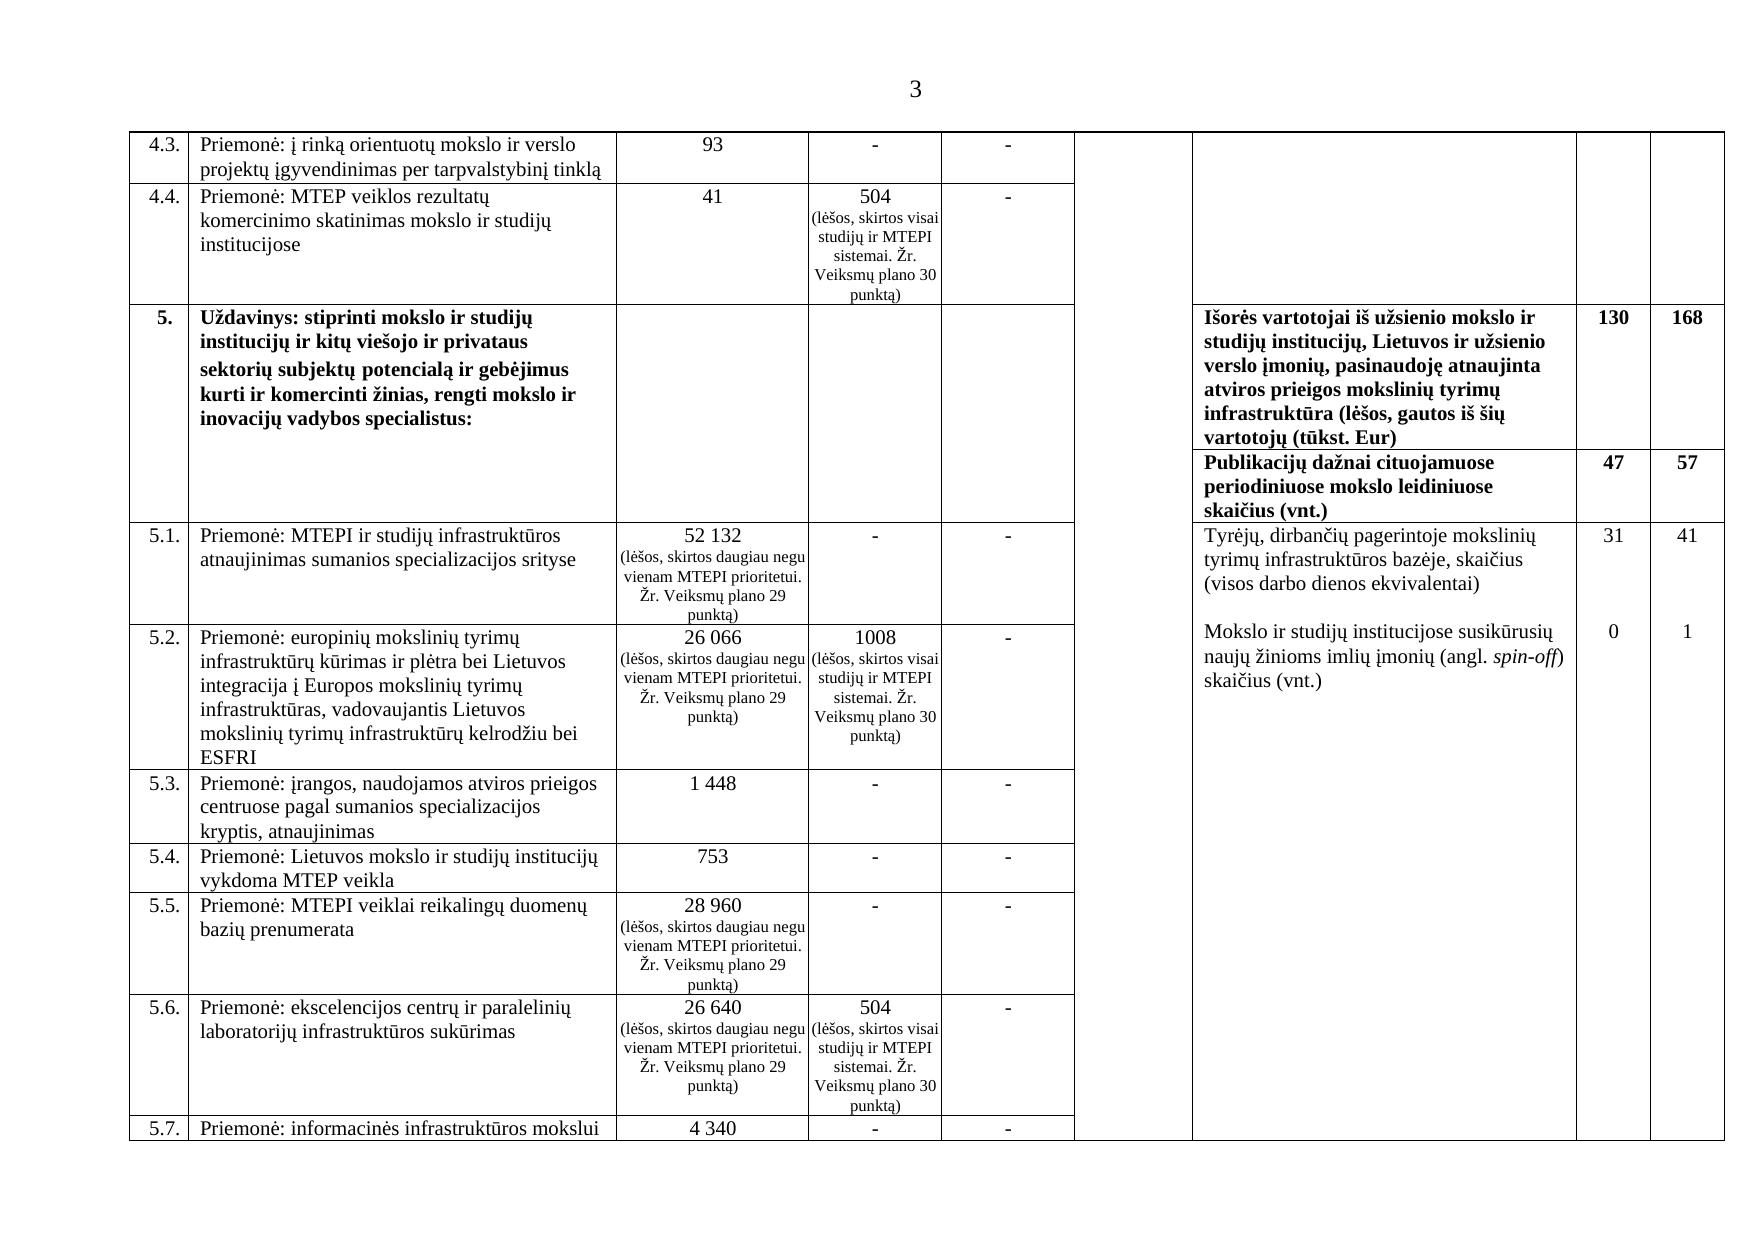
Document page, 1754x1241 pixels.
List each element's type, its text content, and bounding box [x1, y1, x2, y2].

table_cell - [942, 523, 1074, 624]
table_cell [1075, 133, 1192, 1139]
table_cell 31 0 [1577, 523, 1650, 1139]
table_cell - [942, 625, 1074, 769]
table_cell 5.3. [130, 770, 188, 843]
table_cell 47 [1577, 450, 1650, 522]
table_cell [1651, 133, 1724, 303]
table_cell Priemonė: MTEP veiklos rezultatų komercinimo skatinimas mokslo ir studijų institucijose [189, 184, 616, 303]
table_cell - [942, 1116, 1074, 1139]
table_cell - [942, 133, 1074, 183]
table_cell [942, 305, 1074, 522]
table_cell Priemonė: į rinką orientuotų mokslo ir verslo projektų įgyvendinimas per tarpvalstybinį tinklą [189, 133, 616, 183]
table_cell Priemonė: MTEPI veiklai reikalingų duomenų bazių prenumerata [189, 893, 616, 993]
table_cell [617, 305, 808, 522]
table_cell Priemonė: informacinės infrastruktūros mokslui [189, 1116, 616, 1139]
table_cell - [809, 893, 941, 993]
table_cell Uždavinys: stiprinti mokslo ir studijų institucijų ir kitų viešojo ir privataus sektorių subjektų potencialą ir gebėjimus kurti ir komercinti žinias, rengti mokslo ir inovacijų vadybos specialistus: [189, 305, 616, 522]
table_cell - [942, 770, 1074, 843]
table_cell 93 [617, 133, 808, 183]
table_cell Išorės vartotojai iš užsienio mokslo ir studijų institucijų, Lietuvos ir užsienio verslo įmonių, pasinaudoję atnaujinta atviros prieigos mokslinių tyrimų infrastruktūra (lėšos, gautos iš šių vartotojų (tūkst. Eur) [1193, 305, 1576, 449]
table_cell 41 [617, 184, 808, 303]
table_cell Priemonė: ekscelencijos centrų ir paralelinių laboratorijų infrastruktūros sukūrimas [189, 995, 616, 1114]
table_cell 28 960 (lėšos, skirtos daugiau negu vienam MTEPI prioritetui. Žr. Veiksmų plano 29 punktą) [617, 893, 808, 993]
table_cell - [942, 184, 1074, 303]
table_cell - [942, 893, 1074, 993]
table_cell 5.6. [130, 995, 188, 1114]
table_cell 41 1 [1651, 523, 1724, 1139]
table_cell 57 [1651, 450, 1724, 522]
table_cell 5.5. [130, 893, 188, 993]
table_cell - [809, 1116, 941, 1139]
table_cell 5.2. [130, 625, 188, 769]
table_cell Priemonė: įrangos, naudojamos atviros prieigos centruose pagal sumanios specializacijos kryptis, atnaujinimas [189, 770, 616, 843]
table_cell - [809, 523, 941, 624]
table_cell Publikacijų dažnai cituojamuose periodiniuose mokslo leidiniuose skaičius (vnt.) [1193, 450, 1576, 522]
table_cell 504 (lėšos, skirtos visai studijų ir MTEPI sistemai. Žr. Veiksmų plano 30 punktą) [809, 995, 941, 1114]
table_cell Priemonė: Lietuvos mokslo ir studijų institucijų vykdoma MTEP veikla [189, 844, 616, 892]
table_cell Priemonė: europinių mokslinių tyrimų infrastruktūrų kūrimas ir plėtra bei Lietuvos integracija į Europos mokslinių tyrimų infrastruktūras, vadovaujantis Lietuvos mokslinių tyrimų infrastruktūrų kelrodžiu bei ESFRI [189, 625, 616, 769]
table_cell [1193, 133, 1576, 303]
table_cell 1008 (lėšos, skirtos visai studijų ir MTEPI sistemai. Žr. Veiksmų plano 30 punktą) [809, 625, 941, 769]
table_cell 4.4. [130, 184, 188, 303]
table_cell 52 132 (lėšos, skirtos daugiau negu vienam MTEPI prioritetui. Žr. Veiksmų plano 29 punktą) [617, 523, 808, 624]
table_cell 4 340 [617, 1116, 808, 1139]
table_cell 5. [130, 305, 188, 522]
table_cell Tyrėjų, dirbančių pagerintoje mokslinių tyrimų infrastruktūros bazėje, skaičius (visos darbo dienos ekvivalentai) Mokslo ir studijų institucijose susikūrusių naujų žinioms imlių įmonių (angl. spin-off) skaičius (vnt.) [1193, 523, 1576, 1139]
table_cell 26 066 (lėšos, skirtos daugiau negu vienam MTEPI prioritetui. Žr. Veiksmų plano 29 punktą) [617, 625, 808, 769]
table_cell 4.3. [130, 133, 188, 183]
table_cell 26 640 (lėšos, skirtos daugiau negu vienam MTEPI prioritetui. Žr. Veiksmų plano 29 punktą) [617, 995, 808, 1114]
table_cell [1577, 133, 1650, 303]
table_cell 5.1. [130, 523, 188, 624]
table_cell - [809, 770, 941, 843]
table_cell 168 [1651, 305, 1724, 449]
table_cell Priemonė: MTEPI ir studijų infrastruktūros atnaujinimas sumanios specializacijos srityse [189, 523, 616, 624]
table_cell 5.4. [130, 844, 188, 892]
table_cell - [809, 844, 941, 892]
table_cell 130 [1577, 305, 1650, 449]
table_cell - [809, 133, 941, 183]
table_cell 753 [617, 844, 808, 892]
table_cell [809, 305, 941, 522]
table_cell - [942, 844, 1074, 892]
table_cell 5.7. [130, 1116, 188, 1139]
table_cell - [942, 995, 1074, 1114]
table_cell 504 (lėšos, skirtos visai studijų ir MTEPI sistemai. Žr. Veiksmų plano 30 punktą) [809, 184, 941, 303]
table_cell 1 448 [617, 770, 808, 843]
